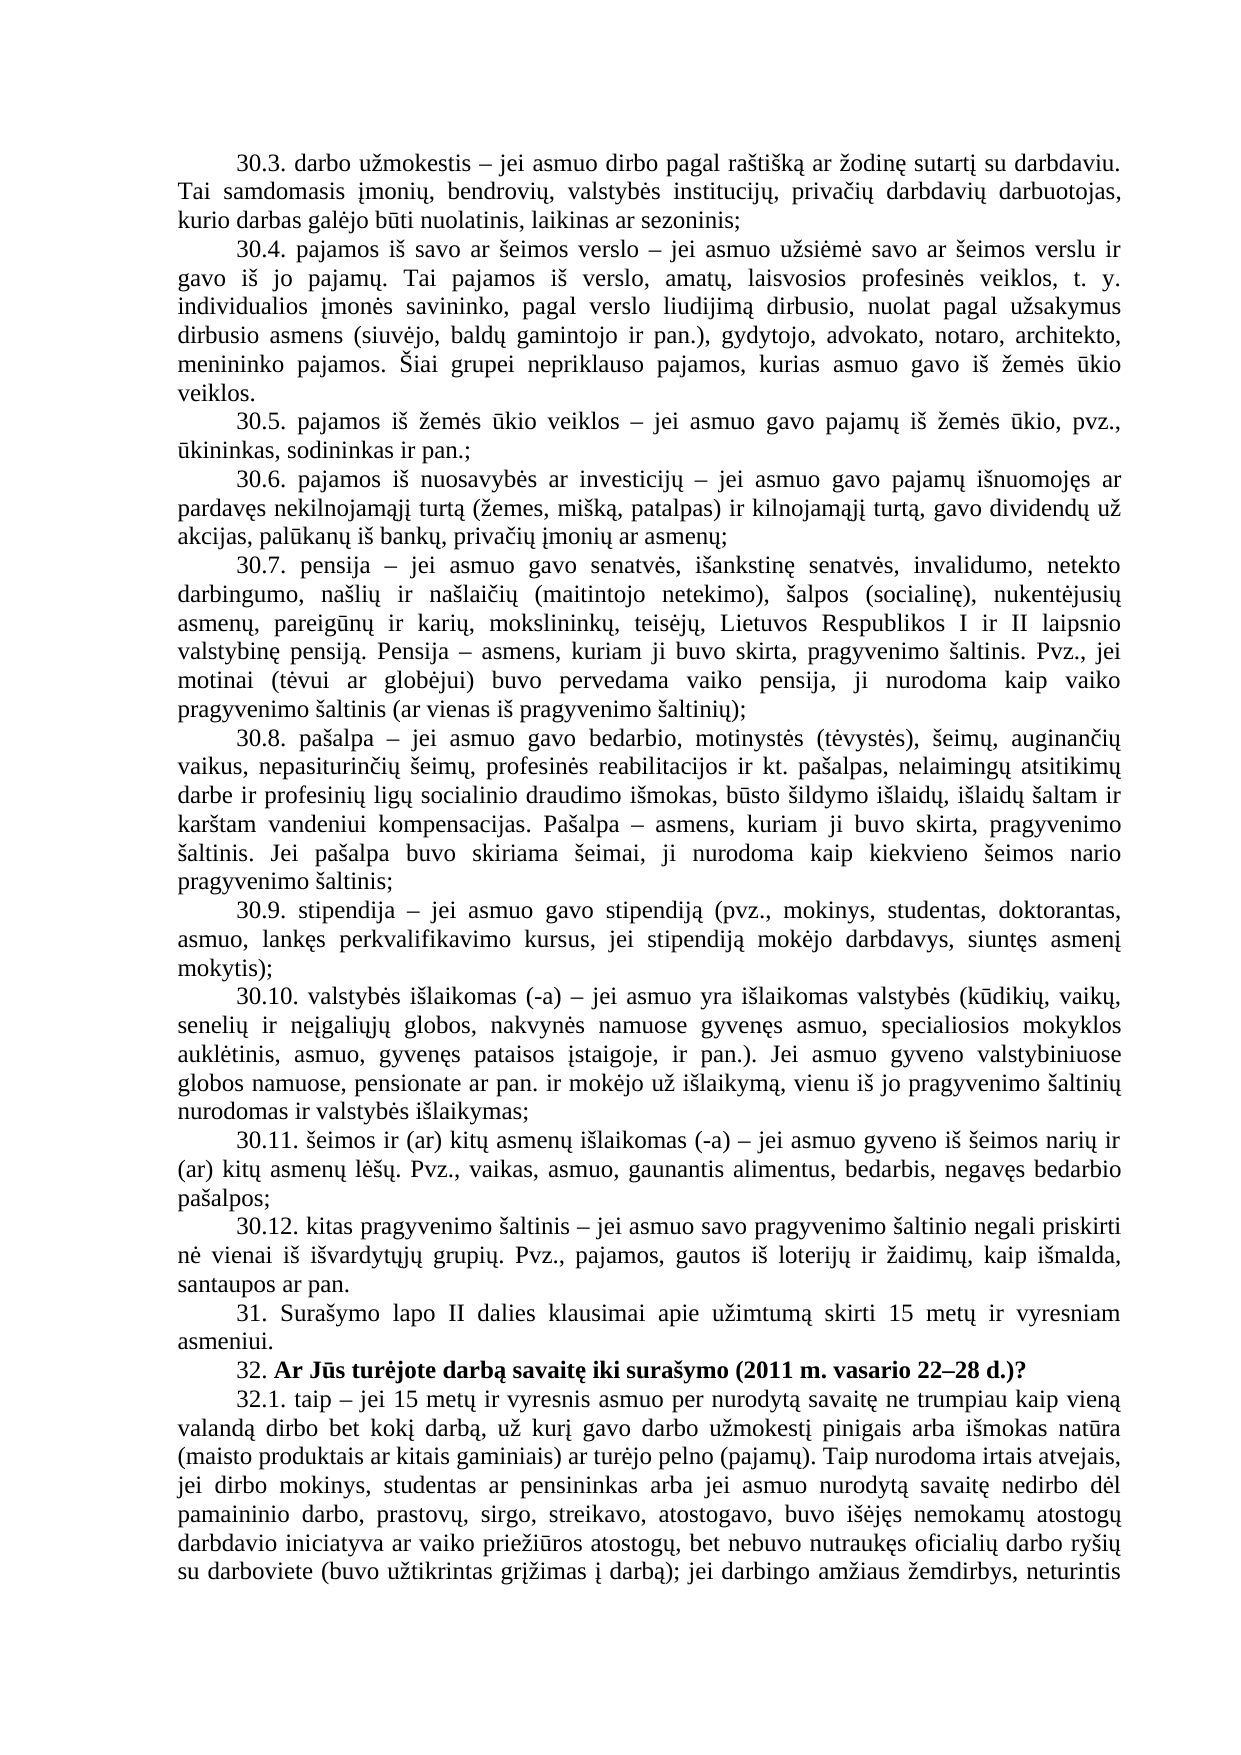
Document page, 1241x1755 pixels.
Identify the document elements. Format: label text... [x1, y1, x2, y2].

text 32.1. taip – jei 15 metų ir vyresnis asmuo per nurodytą savaitę ne trumpiau kaip vieną valandą dirbo bet kokį darbą, už kurį gavo darbo užmokestį pinigais arba išmokas natūra (maisto produktais ar kitais gaminiais) ar turėjo pelno (pajamų). Taip nurodoma irtais atvejais, jei dirbo mokinys, studentas ar pensininkas arba jei asmuo nurodytą savaitę nedirbo dėl pamaininio darbo, prastovų, sirgo, streikavo, atostogavo, buvo išėjęs nemokamų atostogų darbdavio iniciatyva ar vaiko priežiūros atostogų, bet nebuvo nutraukęs oficialių darbo ryšių su darboviete (buvo užtikrintas grįžimas į darbą); jei darbingo amžiaus žemdirbys, neturintis [177, 1384, 1122, 1585]
text 30.10. valstybės išlaikomas (-a) – jei asmuo yra išlaikomas valstybės (kūdikių, vaikų, senelių ir neįgaliųjų globos, nakvynės namuose gyvenęs asmuo, specialiosios mokyklos auklėtinis, asmuo, gyvenęs pataisos įstaigoje, ir pan.). Jei asmuo gyveno valstybiniuose globos namuose, pensionate ar pan. ir mokėjo už išlaikymą, vienu iš jo pragyvenimo šaltinių nurodomas ir valstybės išlaikymas; [177, 981, 1122, 1125]
text 32. Ar Jūs turėjote darbą savaitę iki surašymo (2011 m. vasario 22–28 d.)? [177, 1355, 1122, 1384]
text 31. Surašymo lapo II dalies klausimai apie užimtumą skirti 15 metų ir vyresniam asmeniui. [177, 1298, 1122, 1355]
text 30.8. pašalpa – jei asmuo gavo bedarbio, motinystės (tėvystės), šeimų, auginančių vaikus, nepasiturinčių šeimų, profesinės reabilitacijos ir kt. pašalpas, nelaimingų atsitikimų darbe ir profesinių ligų socialinio draudimo išmokas, būsto šildymo išlaidų, išlaidų šaltam ir karštam vandeniui kompensacijas. Pašalpa – asmens, kuriam ji buvo skirta, pragyvenimo šaltinis. Jei pašalpa buvo skiriama šeimai, ji nurodoma kaip kiekvieno šeimos nario pragyvenimo šaltinis; [177, 723, 1122, 895]
text 30.11. šeimos ir (ar) kitų asmenų išlaikomas (-a) – jei asmuo gyveno iš šeimos narių ir (ar) kitų asmenų lėšų. Pvz., vaikas, asmuo, gaunantis alimentus, bedarbis, negavęs bedarbio pašalpos; [177, 1125, 1122, 1211]
text 30.5. pajamos iš žemės ūkio veiklos – jei asmuo gavo pajamų iš žemės ūkio, pvz., ūkininkas, sodininkas ir pan.; [177, 406, 1122, 464]
text 30.6. pajamos iš nuosavybės ar investicijų – jei asmuo gavo pajamų išnuomojęs ar pardavęs nekilnojamąjį turtą (žemes, mišką, patalpas) ir kilnojamąjį turtą, gavo dividendų už akcijas, palūkanų iš bankų, privačių įmonių ar asmenų; [177, 464, 1122, 550]
text 30.3. darbo užmokestis – jei asmuo dirbo pagal raštišką ar žodinę sutartį su darbdaviu. Tai samdomasis įmonių, bendrovių, valstybės institucijų, privačių darbdavių darbuotojas, kurio darbas galėjo būti nuolatinis, laikinas ar sezoninis; [177, 148, 1122, 234]
text 30.4. pajamos iš savo ar šeimos verslo – jei asmuo užsiėmė savo ar šeimos verslu ir gavo iš jo pajamų. Tai pajamos iš verslo, amatų, laisvosios profesinės veiklos, t. y. individualios įmonės savininko, pagal verslo liudijimą dirbusio, nuolat pagal užsakymus dirbusio asmens (siuvėjo, baldų gamintojo ir pan.), gydytojo, advokato, notaro, architekto, menininko pajamos. Šiai grupei nepriklauso pajamos, kurias asmuo gavo iš žemės ūkio veiklos. [177, 234, 1122, 406]
text 30.7. pensija – jei asmuo gavo senatvės, išankstinę senatvės, invalidumo, netekto darbingumo, našlių ir našlaičių (maitintojo netekimo), šalpos (socialinę), nukentėjusių asmenų, pareigūnų ir karių, mokslininkų, teisėjų, Lietuvos Respublikos I ir II laipsnio valstybinę pensiją. Pensija – asmens, kuriam ji buvo skirta, pragyvenimo šaltinis. Pvz., jei motinai (tėvui ar globėjui) buvo pervedama vaiko pensija, ji nurodoma kaip vaiko pragyvenimo šaltinis (ar vienas iš pragyvenimo šaltinių); [177, 550, 1122, 723]
text 30.12. kitas pragyvenimo šaltinis – jei asmuo savo pragyvenimo šaltinio negali priskirti nė vienai iš išvardytųjų grupių. Pvz., pajamos, gautos iš loterijų ir žaidimų, kaip išmalda, santaupos ar pan. [177, 1211, 1122, 1298]
text 30.9. stipendija – jei asmuo gavo stipendiją (pvz., mokinys, studentas, doktorantas, asmuo, lankęs perkvalifikavimo kursus, jei stipendiją mokėjo darbdavys, siuntęs asmenį mokytis); [177, 895, 1122, 981]
